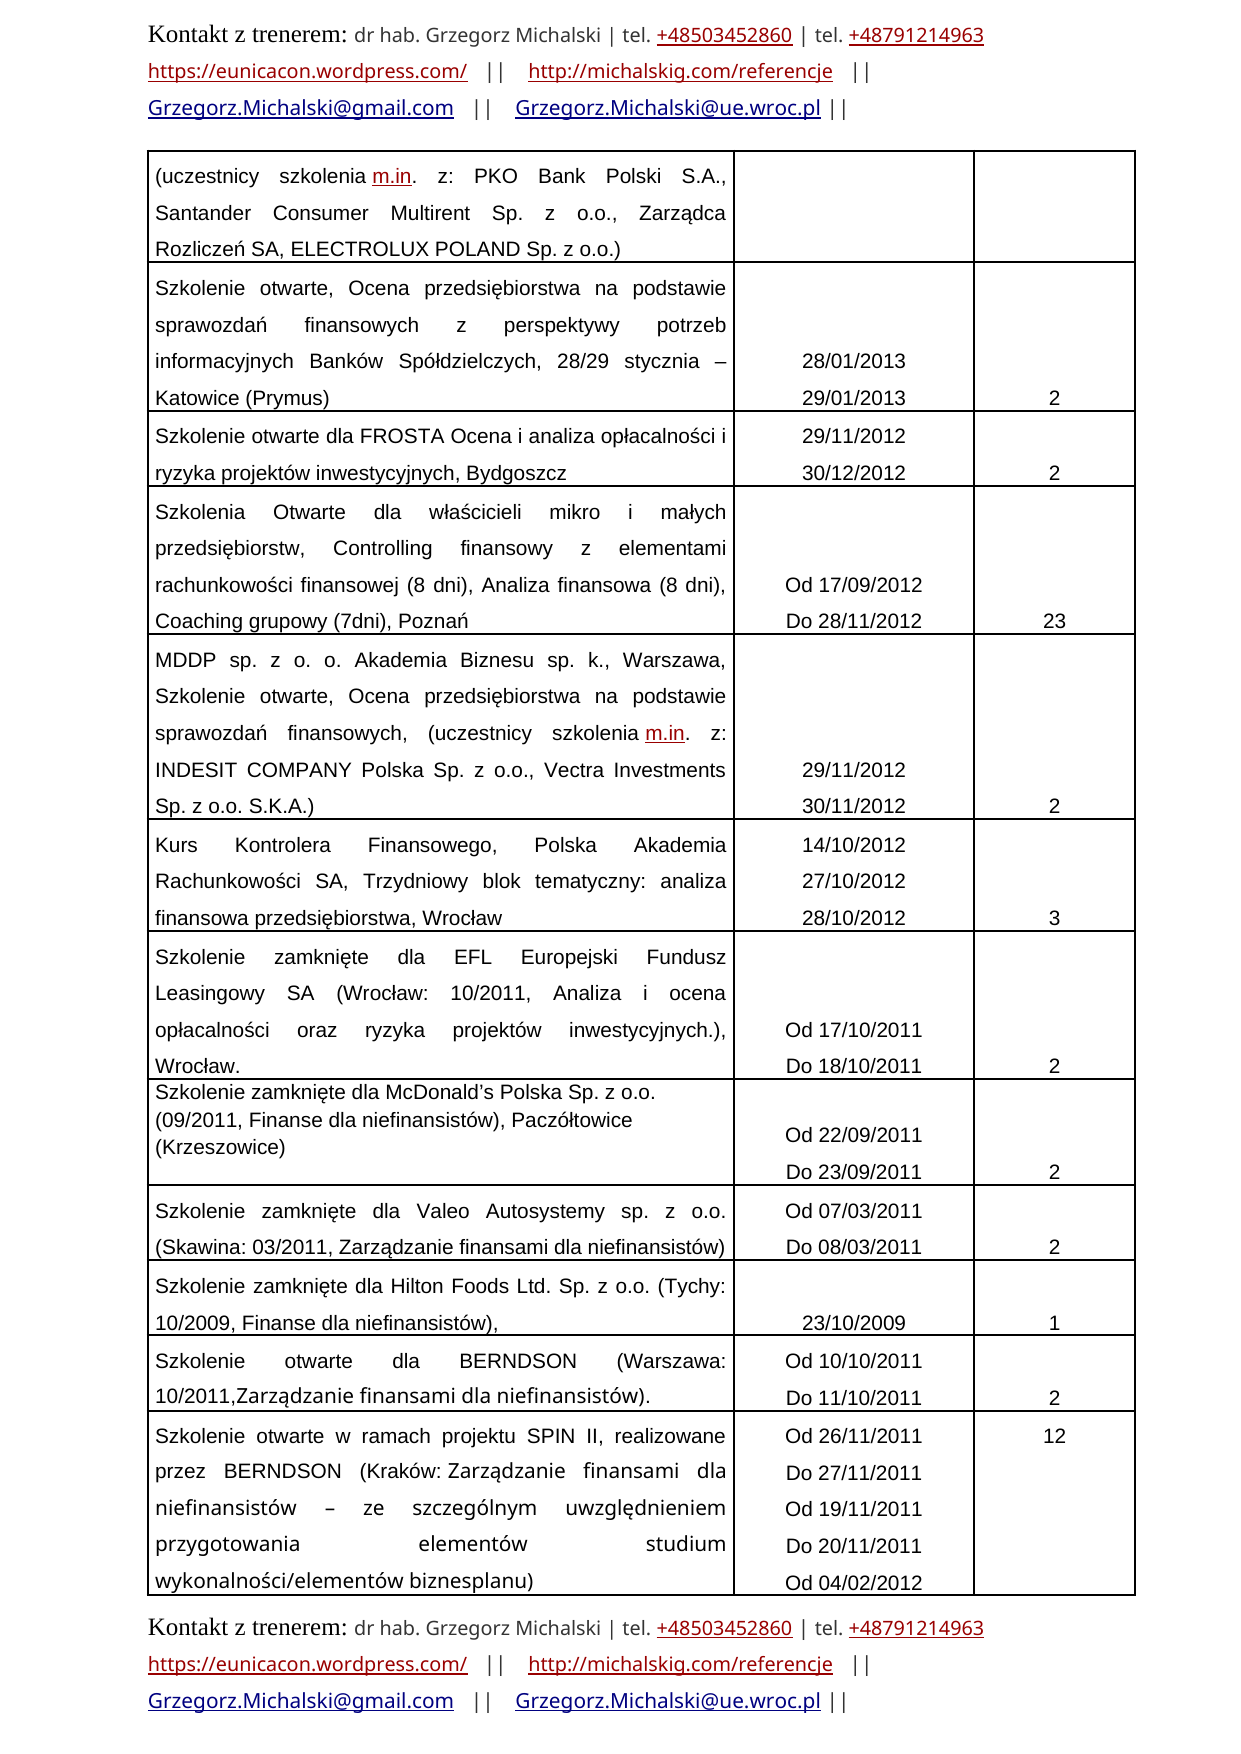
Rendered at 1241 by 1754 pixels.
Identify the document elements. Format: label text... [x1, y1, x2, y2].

table_cell Od 17/10/2011 Do 18/10/2011 [735, 932, 973, 1078]
table_cell [975, 152, 1134, 261]
table_cell 3 [975, 820, 1134, 930]
table_cell Szkolenia Otwarte dla właścicieli mikro i małych przedsiębiorstw, Controlling finansowy z elementami rachunkowości finansowej (8 dni), Analiza finansowa (8 dni), Coaching grupowy (7dni), Poznań [149, 487, 733, 633]
table_cell MDDP sp. z o. o. Akademia Biznesu sp. k., Warszawa, Szkolenie otwarte, Ocena przedsiębiorstwa na podstawie sprawozdań finansowych, (uczestnicy szkolenia m.in. z: INDESIT COMPANY Polska Sp. z o.o., Vectra Investments Sp. z o.o. S.K.A.) [149, 635, 733, 818]
table_cell Szkolenie otwarte dla FROSTA Ocena i analiza opłacalności i ryzyka projektów inwestycyjnych, Bydgoszcz [149, 412, 733, 485]
table_cell 2 [975, 1336, 1134, 1409]
table_cell 28/01/2013 29/01/2013 [735, 263, 973, 409]
table_cell 29/11/2012 30/12/2012 [735, 412, 973, 485]
table_cell Od 22/09/2011 Do 23/09/2011 [735, 1080, 973, 1184]
table_cell 2 [975, 1080, 1134, 1184]
table_cell Szkolenie zamknięte dla Hilton Foods Ltd. Sp. z o.o. (Tychy: 10/2009, Finanse dla niefinansistów), [149, 1261, 733, 1334]
table_cell 29/11/2012 30/11/2012 [735, 635, 973, 818]
table_cell Szkolenie otwarte dla BERNDSON (Warszawa: 10/2011,Zarządzanie finansami dla niefinansistów). [149, 1336, 733, 1409]
table_cell Od 17/09/2012 Do 28/11/2012 [735, 487, 973, 633]
table_cell Kurs Kontrolera Finansowego, Polska Akademia Rachunkowości SA, Trzydniowy blok tematyczny: analiza finansowa przedsiębiorstwa, Wrocław [149, 820, 733, 930]
table_cell 23/10/2009 [735, 1261, 973, 1334]
table_cell 2 [975, 1186, 1134, 1259]
table_cell 2 [975, 932, 1134, 1078]
table_cell Szkolenie otwarte, Ocena przedsiębiorstwa na podstawie sprawozdań finansowych z perspektywy potrzeb informacyjnych Banków Spółdzielczych, 28/29 stycznia – Katowice (Prymus) [149, 263, 733, 409]
table_cell 2 [975, 263, 1134, 409]
table_cell 2 [975, 635, 1134, 818]
table_cell Od 10/10/2011 Do 11/10/2011 [735, 1336, 973, 1409]
table_cell Szkolenie otwarte w ramach projektu SPIN II, realizowane przez BERNDSON (Kraków: Zarządzanie finansami dla niefinansistów – ze szczególnym uwzględnieniem przygotowania elementów studium wykonalności/elementów biznesplanu) [149, 1412, 733, 1594]
table_cell 14/10/2012 27/10/2012 28/10/2012 [735, 820, 973, 930]
table_cell 12 [975, 1412, 1134, 1594]
table_cell [735, 152, 973, 261]
table_cell Szkolenie zamknięte dla McDonald’s Polska Sp. z o.o. (09/2011, Finanse dla niefinansistów), Paczółtowice (Krzeszowice) [149, 1080, 733, 1184]
table_cell Od 26/11/2011 Do 27/11/2011 Od 19/11/2011 Do 20/11/2011 Od 04/02/2012 [735, 1412, 973, 1594]
table_cell (uczestnicy szkolenia m.in. z: PKO Bank Polski S.A., Santander Consumer Multirent Sp. z o.o., Zarządca Rozliczeń SA, ELECTROLUX POLAND Sp. z o.o.) [149, 152, 733, 261]
table_cell 1 [975, 1261, 1134, 1334]
table_cell 23 [975, 487, 1134, 633]
table_cell Szkolenie zamknięte dla Valeo Autosystemy sp. z o.o. (Skawina: 03/2011, Zarządzanie finansami dla niefinansistów) [149, 1186, 733, 1259]
table_cell 2 [975, 412, 1134, 485]
table_cell Szkolenie zamknięte dla EFL Europejski Fundusz Leasingowy SA (Wrocław: 10/2011, Analiza i ocena opłacalności oraz ryzyka projektów inwestycyjnych.), Wrocław. [149, 932, 733, 1078]
table_cell Od 07/03/2011 Do 08/03/2011 [735, 1186, 973, 1259]
